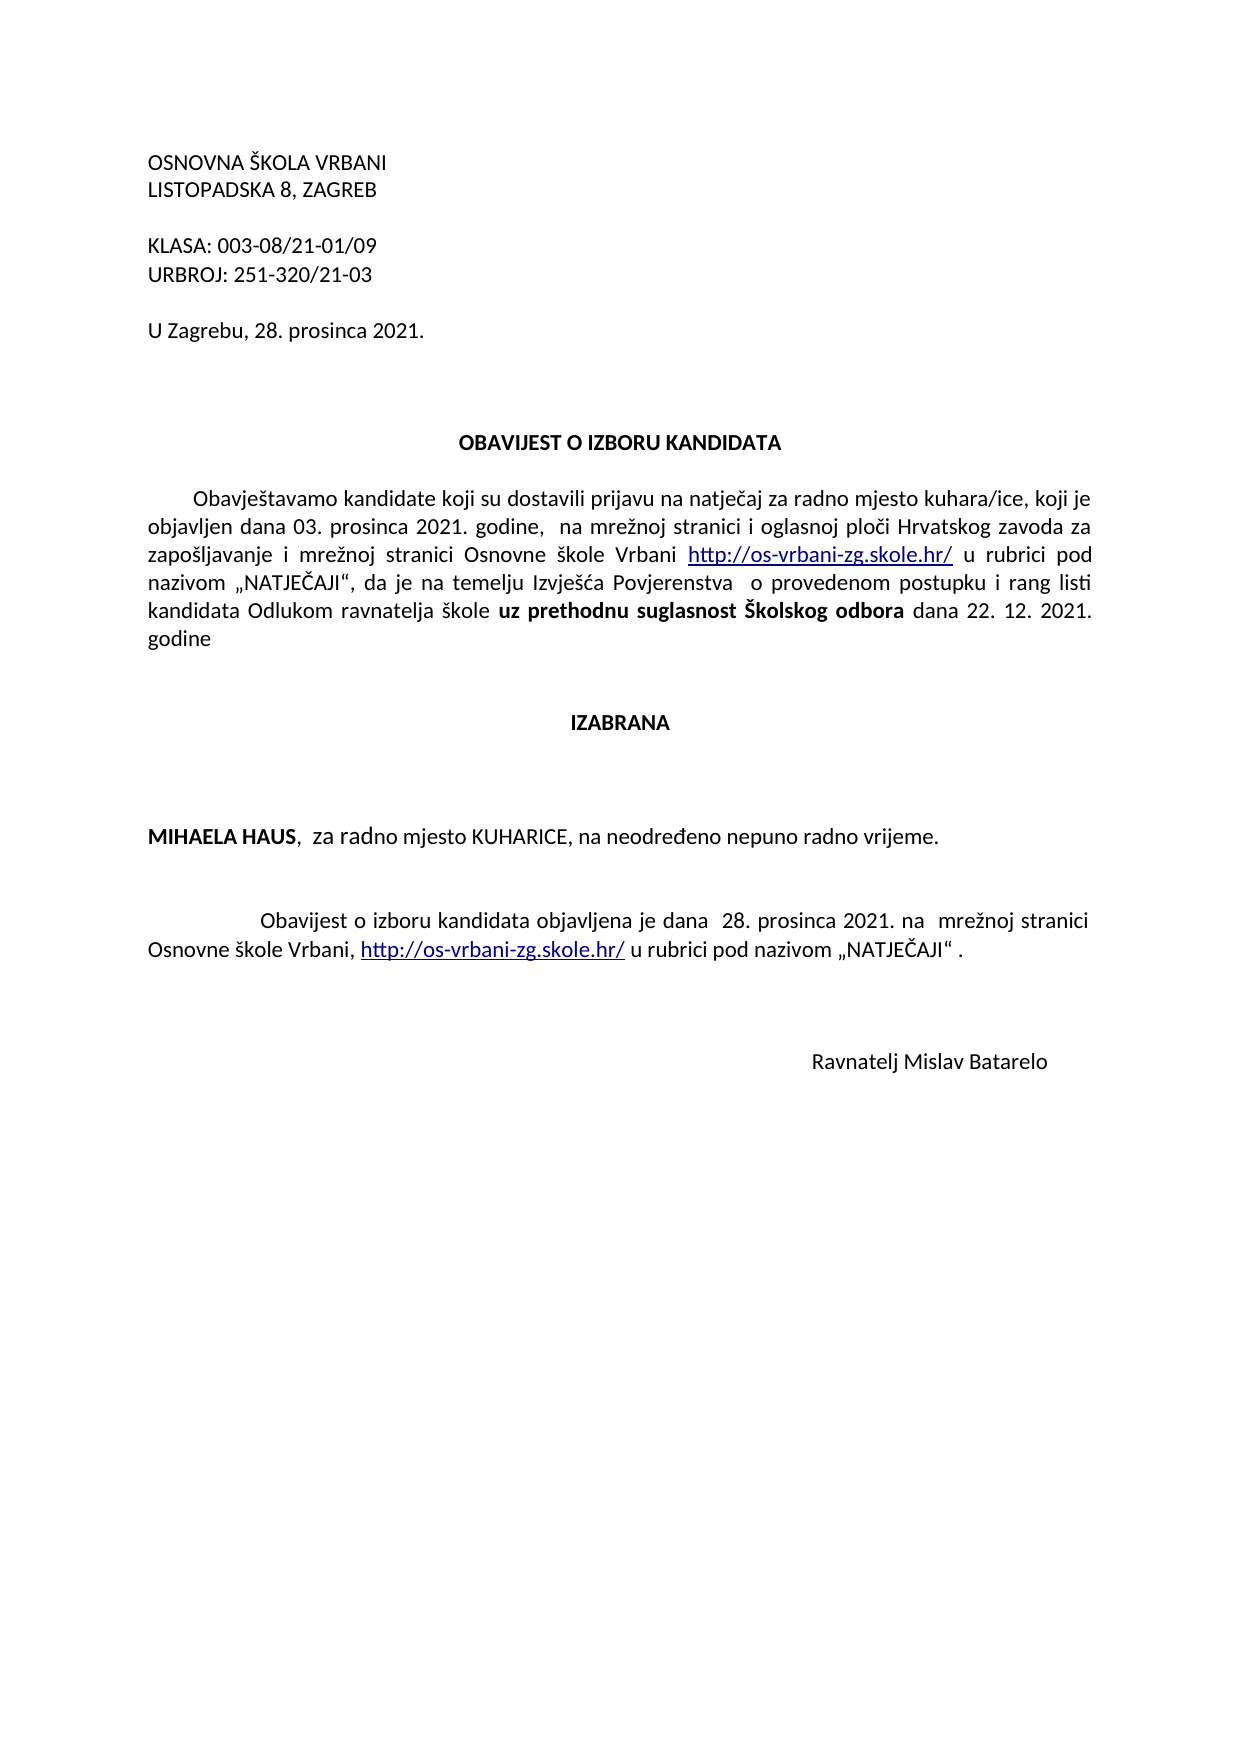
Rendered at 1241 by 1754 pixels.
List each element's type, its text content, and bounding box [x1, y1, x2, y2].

text U Zagrebu, 28. prosinca 2021. [148, 316, 1093, 344]
text KLASA: 003-08/21-01/09 [148, 232, 1093, 260]
text Ravnatelj Mislav Batarelo [148, 1047, 1093, 1075]
text MIHAELA HAUS, za radno mjesto KUHARICE, na neodređeno nepuno radno vrijeme. [148, 820, 1093, 851]
text Obavještavamo kandidate koji su dostavili prijavu na natječaj za radno mjesto kuhara/ice, koji je objavljen dana 03. prosinca 2021. godine, na mrežnoj stranici i oglasnoj ploči Hrvatskog zavoda za zapošljavanje i mrežnoj stranici Osnovne škole Vrbani http://os-vrbani-zg.skole.hr/ u rubrici pod nazivom „NATJEČAJI“, da je na temelju Izvješća Povjerenstva o provedenom postupku i rang listi kandidata Odlukom ravnatelja škole uz prethodnu suglasnost Školskog odbora dana 22. 12. 2021. godine [148, 484, 1093, 652]
text OSNOVNA ŠKOLA VRBANI [148, 148, 1093, 176]
text IZABRANA [148, 708, 1093, 736]
text URBROJ: 251-320/21-03 [148, 260, 1093, 288]
text OBAVIJEST O IZBORU KANDIDATA [148, 428, 1093, 456]
text Obavijest o izboru kandidata objavljena je dana 28. prosinca 2021. na mrežnoj stranici Osnovne škole Vrbani, http://os-vrbani-zg.skole.hr/ u rubrici pod nazivom „NATJEČAJI“ . [148, 907, 1093, 963]
text LISTOPADSKA 8, ZAGREB [148, 176, 1093, 204]
